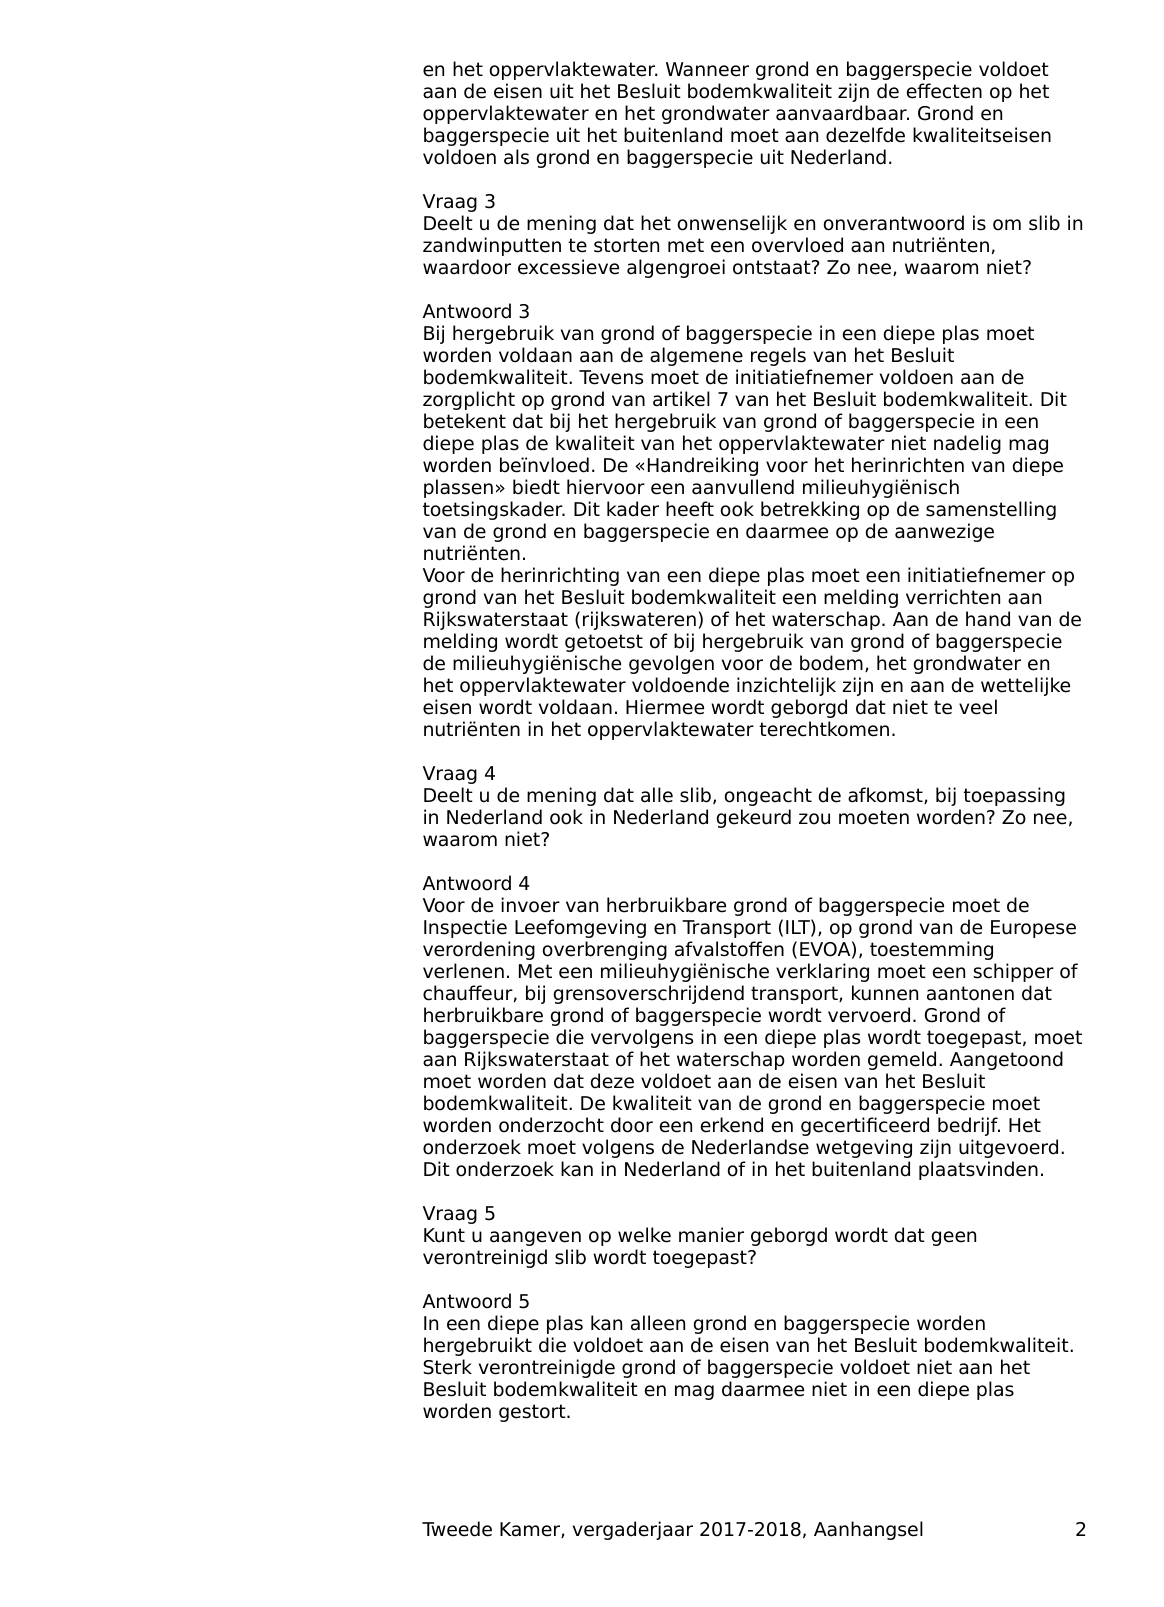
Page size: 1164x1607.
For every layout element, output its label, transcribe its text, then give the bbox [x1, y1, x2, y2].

text Kunt u aangeven op welke manier geborgd wordt dat geen verontreinigd slib wordt toegepast? [422, 1225, 1087, 1269]
text Bij hergebruik van grond of baggerspecie in een diepe plas moet worden voldaan aan de algemene regels van het Besluit bodemkwaliteit. Tevens moet de initiatiefnemer voldoen aan de zorgplicht op grond van artikel 7 van het Besluit bodemkwaliteit. Dit betekent dat bij het hergebruik van grond of baggerspecie in een diepe plas de kwaliteit van het oppervlaktewater niet nadelig mag worden beïnvloed. De «Handreiking voor het herinrichten van diepe plassen» biedt hiervoor een aanvullend milieuhygiënisch toetsingskader. Dit kader heeft ook betrekking op de samenstelling van de grond en baggerspecie en daarmee op de aanwezige nutriënten. [422, 323, 1087, 565]
text Deelt u de mening dat alle slib, ongeacht de afkomst, bij toepassing in Nederland ook in Nederland gekeurd zou moeten worden? Zo nee, waarom niet? [422, 785, 1087, 851]
text en het oppervlaktewater. Wanneer grond en baggerspecie voldoet aan de eisen uit het Besluit bodemkwaliteit zijn de effecten op het oppervlaktewater en het grondwater aanvaardbaar. Grond en baggerspecie uit het buitenland moet aan dezelfde kwaliteitseisen voldoen als grond en baggerspecie uit Nederland. [422, 59, 1087, 169]
text Antwoord 5 [422, 1291, 1087, 1313]
text In een diepe plas kan alleen grond en baggerspecie worden hergebruikt die voldoet aan de eisen van het Besluit bodemkwaliteit. Sterk verontreinigde grond of baggerspecie voldoet niet aan het Besluit bodemkwaliteit en mag daarmee niet in een diepe plas worden gestort. [422, 1313, 1087, 1423]
text Deelt u de mening dat het onwenselijk en onverantwoord is om slib in zandwinputten te storten met een overvloed aan nutriënten, waardoor excessieve algengroei ontstaat? Zo nee, waarom niet? [422, 213, 1087, 279]
text Voor de herinrichting van een diepe plas moet een initiatiefnemer op grond van het Besluit bodemkwaliteit een melding verrichten aan Rijkswaterstaat (rijkswateren) of het waterschap. Aan de hand van de melding wordt getoetst of bij hergebruik van grond of baggerspecie de milieuhygiënische gevolgen voor de bodem, het grondwater en het oppervlaktewater voldoende inzichtelijk zijn en aan de wettelijke eisen wordt voldaan. Hiermee wordt geborgd dat niet te veel nutriënten in het oppervlaktewater terechtkomen. [422, 565, 1087, 741]
text Antwoord 4 [422, 873, 1087, 895]
text Vraag 5 [422, 1203, 1087, 1225]
text Voor de invoer van herbruikbare grond of baggerspecie moet de Inspectie Leefomgeving en Transport (ILT), op grond van de Europese verordening overbrenging afvalstoffen (EVOA), toestemming verlenen. Met een milieuhygiënische verklaring moet een schipper of chauffeur, bij grensoverschrijdend transport, kunnen aantonen dat herbruikbare grond of baggerspecie wordt vervoerd. Grond of baggerspecie die vervolgens in een diepe plas wordt toegepast, moet aan Rijkswaterstaat of het waterschap worden gemeld. Aangetoond moet worden dat deze voldoet aan de eisen van het Besluit bodemkwaliteit. De kwaliteit van de grond en baggerspecie moet worden onderzocht door een erkend en gecertificeerd bedrijf. Het onderzoek moet volgens de Nederlandse wetgeving zijn uitgevoerd. Dit onderzoek kan in Nederland of in het buitenland plaatsvinden. [422, 895, 1087, 1181]
text Vraag 3 [422, 191, 1087, 213]
text Antwoord 3 [422, 301, 1087, 323]
text Vraag 4 [422, 763, 1087, 785]
